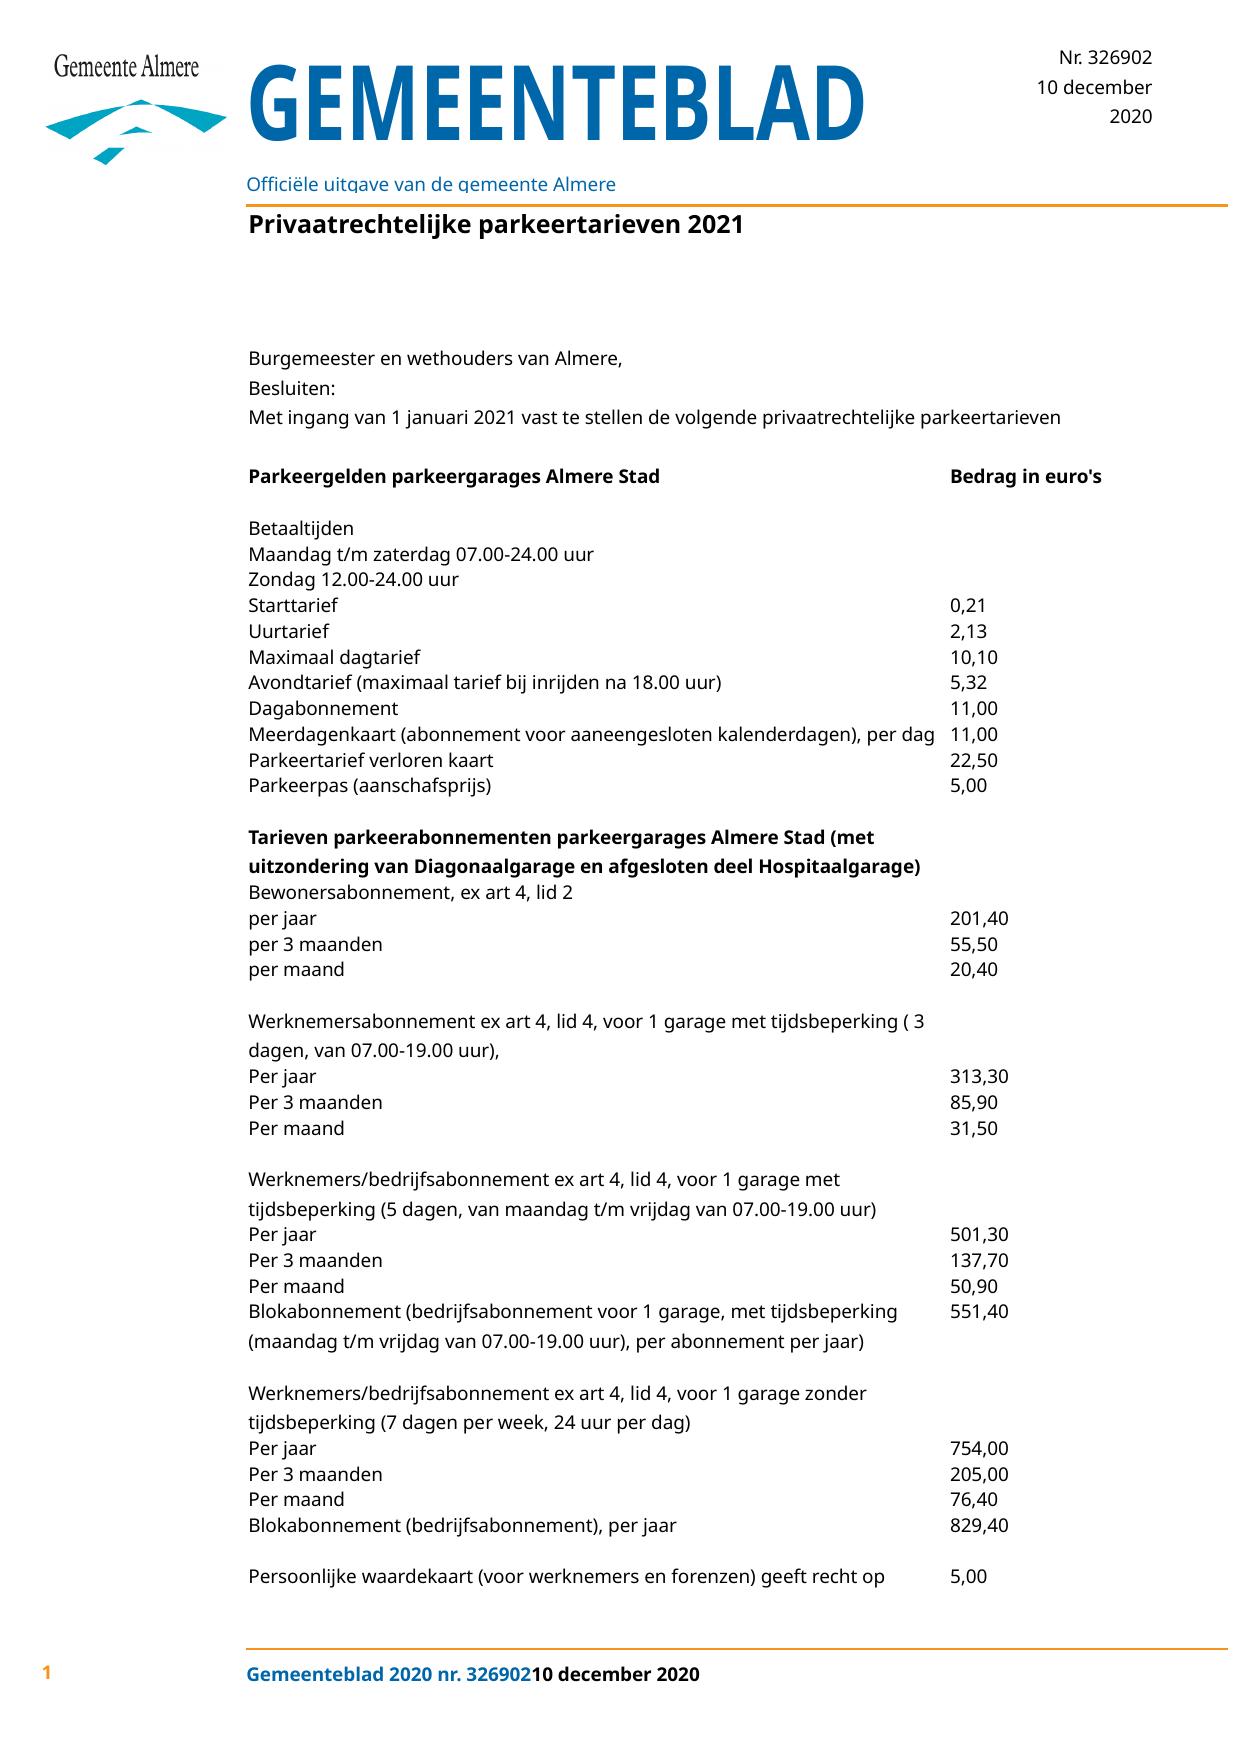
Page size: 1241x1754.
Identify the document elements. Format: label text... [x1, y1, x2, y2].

table_cell Per jaar [248, 1435, 950, 1461]
table_cell per 3 maanden [248, 931, 950, 956]
table_cell Werknemersabonnement ex art 4, lid 4, voor 1 garage met tijdsbeperking ( 3 dagen, van 07.00-19.00 uur), [248, 1008, 950, 1063]
table_cell 313,30 [950, 1063, 1152, 1089]
table_cell per jaar [248, 905, 950, 931]
table_cell Bewonersabonnement, ex art 4, lid 2 [248, 879, 950, 905]
table_cell 0,21 [950, 593, 1152, 618]
table_cell 5,00 [950, 773, 1152, 798]
table_cell [950, 1538, 1152, 1564]
table_cell [950, 1166, 1152, 1221]
table_cell [248, 490, 950, 515]
table_cell 22,50 [950, 747, 1152, 772]
table_cell Persoonlijke waardekaart (voor werknemers en forenzen) geeft recht op [248, 1564, 950, 1589]
table_cell [248, 1354, 950, 1380]
table_cell Werknemers/bedrijfsabonnement ex art 4, lid 4, voor 1 garage met tijdsbeperking (5 dagen, van maandag t/m vrijdag van 07.00-19.00 uur) [248, 1166, 950, 1221]
table_cell Avondtarief (maximaal tarief bij inrijden na 18.00 uur) [248, 670, 950, 695]
table_cell 31,50 [950, 1115, 1152, 1140]
table_cell Per jaar [248, 1221, 950, 1247]
table_cell Tarieven parkeerabonnementen parkeergarages Almere Stad (met uitzondering van Diagonaalgarage en afgesloten deel Hospitaalgarage) [248, 824, 950, 879]
table_cell 10,10 [950, 644, 1152, 669]
table_cell 754,00 [950, 1435, 1152, 1461]
table_cell Uurtarief [248, 618, 950, 644]
table_cell [248, 982, 950, 1008]
table_cell [950, 515, 1152, 541]
table_cell [950, 541, 1152, 567]
table_cell Parkeertarief verloren kaart [248, 747, 950, 772]
table_cell 205,00 [950, 1461, 1152, 1486]
table_cell per maand [248, 956, 950, 982]
table_cell Dagabonnement [248, 695, 950, 721]
picture [41, 47, 231, 172]
table_cell 2,13 [950, 618, 1152, 644]
table_cell Per 3 maanden [248, 1461, 950, 1486]
table_cell Per jaar [248, 1063, 950, 1089]
table_cell Maandag t/m zaterdag 07.00-24.00 uur [248, 541, 950, 567]
table_cell 137,70 [950, 1247, 1152, 1273]
text Besluiten: [248, 375, 1152, 401]
table_cell [950, 490, 1152, 515]
table_cell 551,40 [950, 1299, 1152, 1354]
table_cell Per 3 maanden [248, 1247, 950, 1273]
table_cell [248, 798, 950, 824]
table_cell Blokabonnement (bedrijfsabonnement), per jaar [248, 1512, 950, 1538]
table_cell [950, 824, 1152, 879]
table_cell Betaaltijden [248, 515, 950, 541]
table_cell 5,00 [950, 1564, 1152, 1589]
table_cell 85,90 [950, 1089, 1152, 1115]
table_cell [950, 879, 1152, 905]
table_header Bedrag in euro's [950, 464, 1152, 489]
table_cell Werknemers/bedrijfsabonnement ex art 4, lid 4, voor 1 garage zonder tijdsbeperking (7 dagen per week, 24 uur per dag) [248, 1380, 950, 1435]
table_cell Parkeerpas (aanschafsprijs) [248, 773, 950, 798]
table_cell Starttarief [248, 593, 950, 618]
table_cell [950, 567, 1152, 592]
table_cell [950, 982, 1152, 1008]
table_cell [248, 1538, 950, 1564]
table_cell 55,50 [950, 931, 1152, 956]
table_cell [950, 798, 1152, 824]
table_cell Per maand [248, 1273, 950, 1299]
table_cell [950, 1140, 1152, 1166]
table_cell 201,40 [950, 905, 1152, 931]
table_cell Per 3 maanden [248, 1089, 950, 1115]
table_cell 50,90 [950, 1273, 1152, 1299]
table_cell 76,40 [950, 1486, 1152, 1512]
table_cell [950, 1008, 1152, 1063]
table_cell Zondag 12.00-24.00 uur [248, 567, 950, 592]
table_cell 20,40 [950, 956, 1152, 982]
table_cell 5,32 [950, 670, 1152, 695]
table_cell Maximaal dagtarief [248, 644, 950, 669]
table_cell Per maand [248, 1486, 950, 1512]
table_header Parkeergelden parkeergarages Almere Stad [248, 464, 950, 489]
table_cell Blokabonnement (bedrijfsabonnement voor 1 garage, met tijdsbeperking (maandag t/m vrijdag van 07.00-19.00 uur), per abonnement per jaar) [248, 1299, 950, 1354]
table_cell Per maand [248, 1115, 950, 1140]
table_cell 11,00 [950, 695, 1152, 721]
table_cell 11,00 [950, 721, 1152, 747]
table_cell 501,30 [950, 1221, 1152, 1247]
text Burgemeester en wethouders van Almere, [248, 345, 1152, 371]
table_cell [950, 1354, 1152, 1380]
table_cell Meerdagenkaart (abonnement voor aaneengesloten kalenderdagen), per dag [248, 721, 950, 747]
text Privaatrechtelijke parkeertarieven 2021 [248, 207, 1152, 241]
table_cell [248, 1140, 950, 1166]
table_cell 829,40 [950, 1512, 1152, 1538]
table_cell [950, 1380, 1152, 1435]
text Met ingang van 1 januari 2021 vast te stellen de volgende privaatrechtelijke parkeertarieven [248, 404, 1152, 430]
